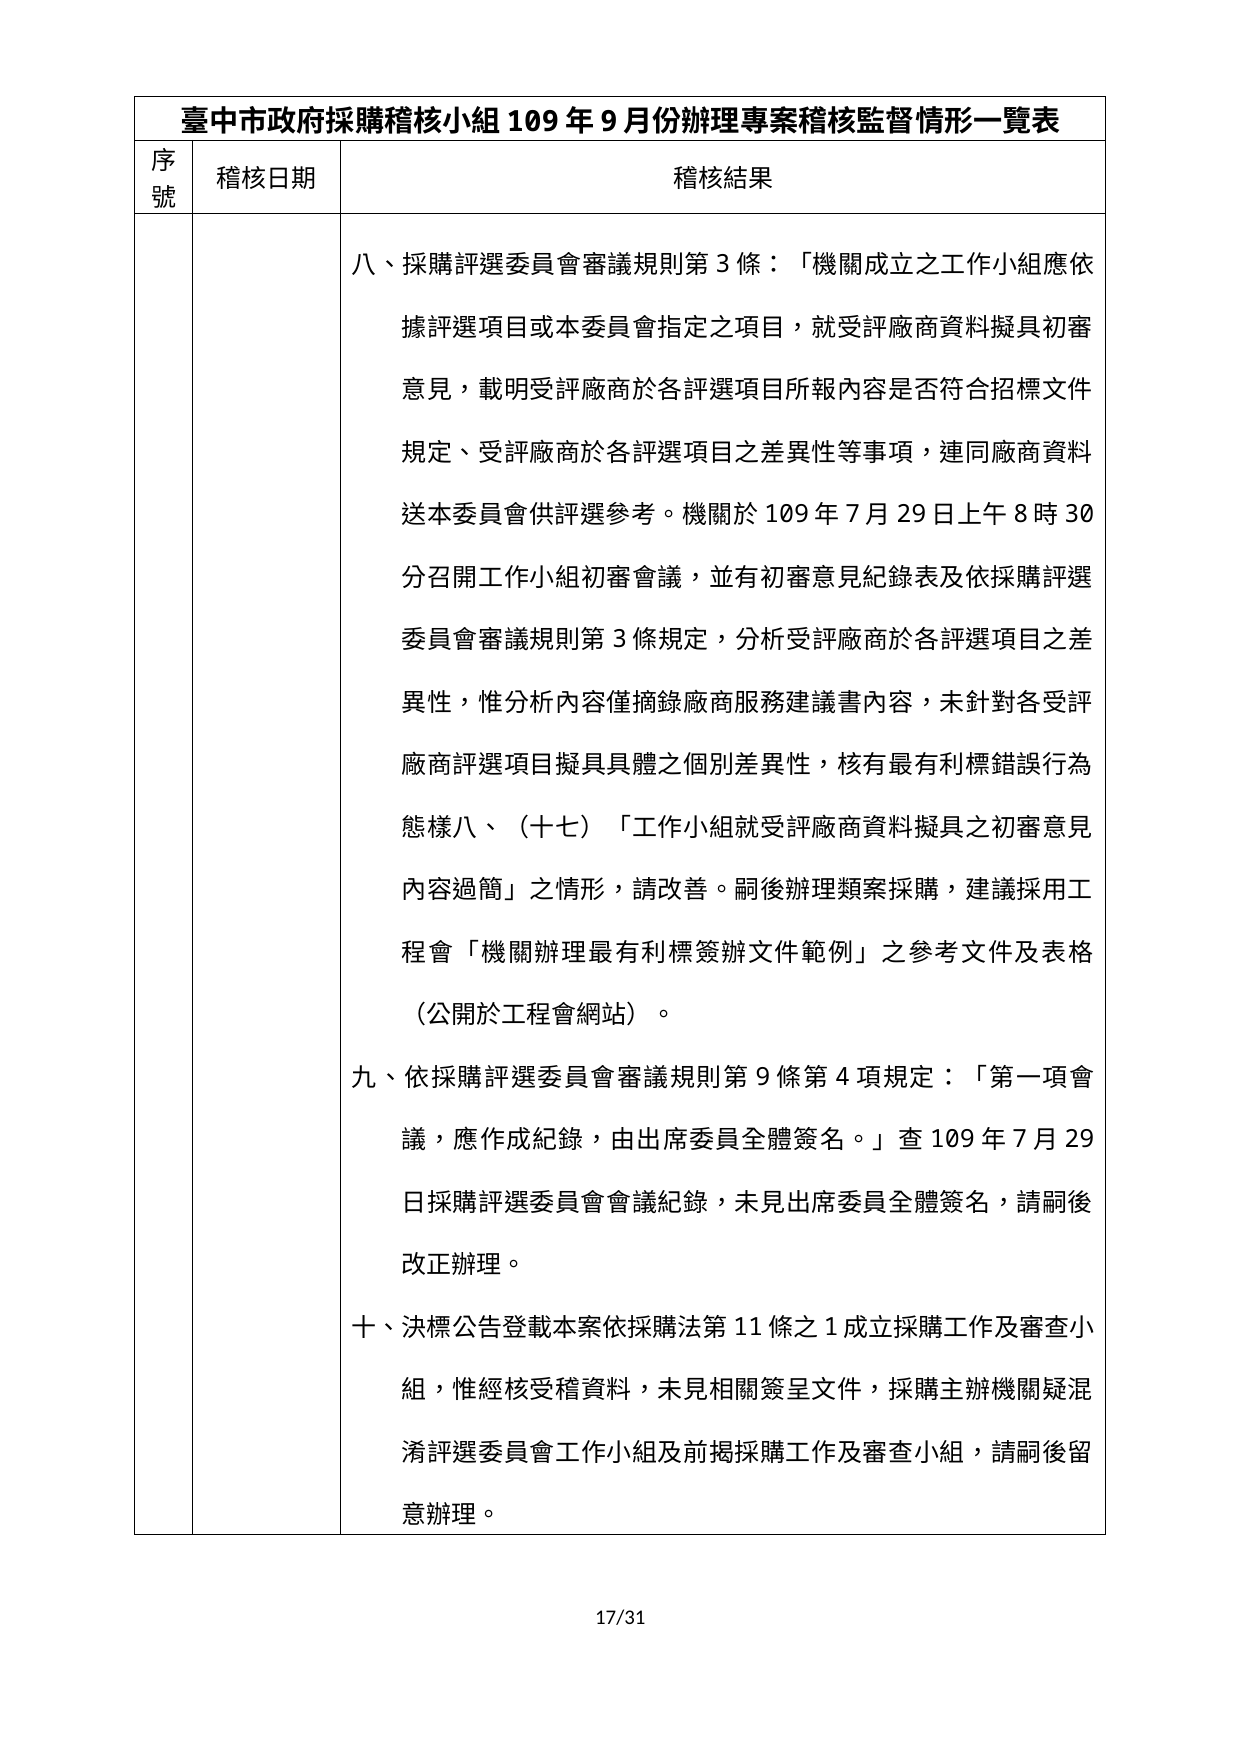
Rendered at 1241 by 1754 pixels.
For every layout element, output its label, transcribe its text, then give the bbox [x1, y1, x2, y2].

table_cell 稽核日期 [193, 141, 340, 213]
table_cell 八、採購評選委員會審議規則第3條：「機關成立之工作小組應依據評選項目或本委員會指定之項目，就受評廠商資料擬具初審意見，載明受評廠商於各評選項目所報內容是否符合招標文件規定、受評廠商於各評選項目之差異性等事項，連同廠商資料送本委員會供評選參考。機關於109年7月29日上午8時30分召開工作小組初審會議，並有初審意見紀錄表及依採購評選委員會審議規則第3條規定，分析受評廠商於各評選項目之差異性，惟分析內容僅摘錄廠商服務建議書內容，未針對各受評廠商評選項目擬具具體之個別差異性，核有最有利標錯誤行為態樣八、（十七）「工作小組就受評廠商資料擬具之初審意見內容過簡」之情形，請改善。嗣後辦理類案採購，建議採用工程會「機關辦理最有利標簽辦文件範例」之參考文件及表格（公開於工程會網站）。 九、依採購評選委員會審議規則第9條第4項規定：「第一項會議，應作成紀錄，由出席委員全體簽名。」查109年7月29日採購評選委員會會議紀錄，未見出席委員全體簽名，請嗣後改正辦理。 十、決標公告登載本案依採購法第11條之1成立採購工作及審查小組，惟經核受稽資料，未見相關簽呈文件，採購主辦機關疑混淆評選委員會工作小組及前揭採購工作及審查小組，請嗣後留意辦理。 [341, 214, 1105, 1534]
table_cell 序號 [135, 141, 192, 213]
table_cell [135, 214, 192, 1534]
table_cell [193, 214, 340, 1534]
table_header 臺中市政府採購稽核小組109年9月份辦理專案稽核監督情形一覽表 [135, 97, 1105, 140]
table_cell 稽核結果 [341, 141, 1105, 213]
